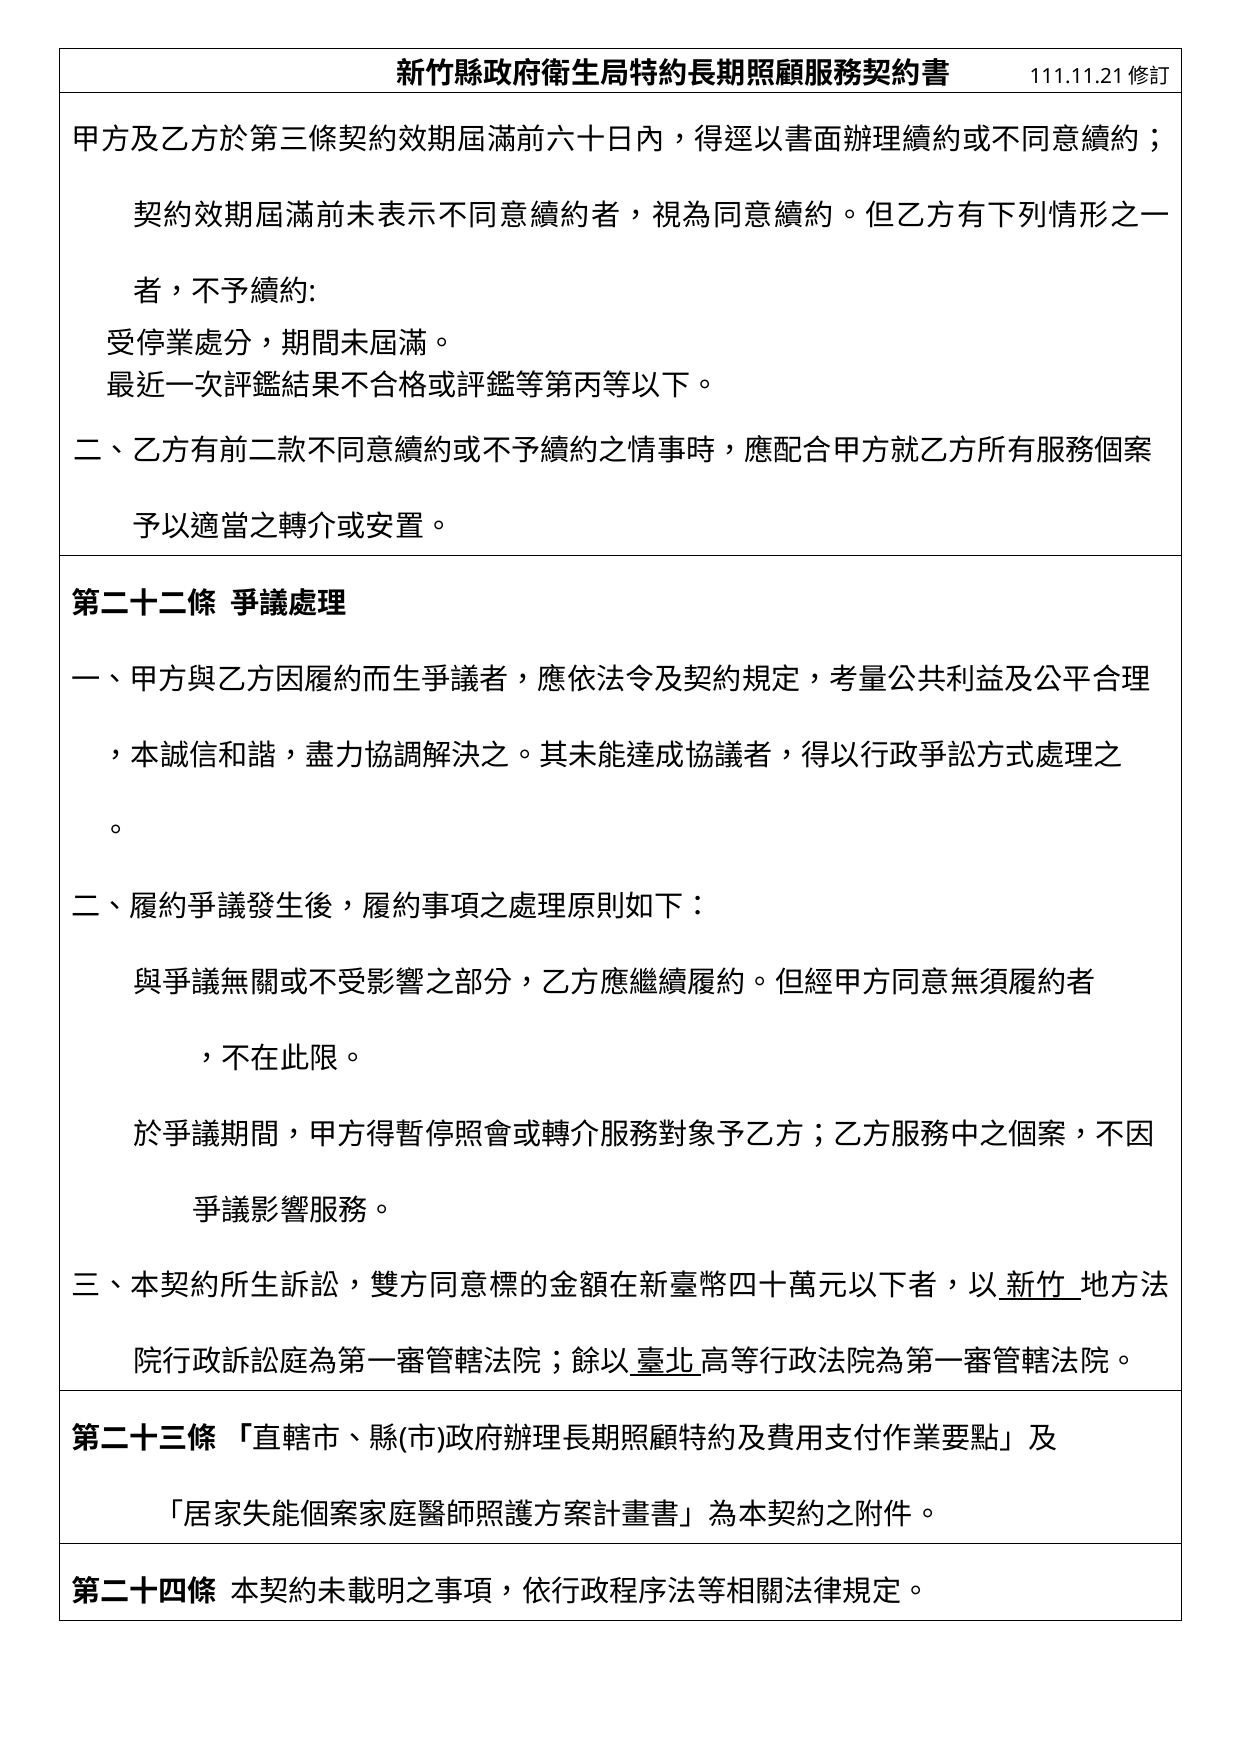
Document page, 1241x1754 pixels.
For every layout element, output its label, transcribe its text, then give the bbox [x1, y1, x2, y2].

table_cell 甲方及乙方於第三條契約效期屆滿前六十日內，得逕以書面辦理續約或不同意續約；契約效期屆滿前未表示不同意續約者，視為同意續約。但乙方有下列情形之一者，不予續約: 受停業處分，期間未屆滿。 最近一次評鑑結果不合格或評鑑等第丙等以下。 二、乙方有前二款不同意續約或不予續約之情事時，應配合甲方就乙方所有服務個案予以適當之轉介或安置。 [60, 93, 1181, 555]
table_cell 第二十四條 本契約未載明之事項，依行政程序法等相關法律規定。 [60, 1544, 1181, 1620]
table_cell 第二十二條 爭議處理 一、甲方與乙方因履約而生爭議者，應依法令及契約規定，考量公共利益及公平合理 ，本誠信和諧，盡力協調解決之。其未能達成協議者，得以行政爭訟方式處理之 。 二、履約爭議發生後，履約事項之處理原則如下： 與爭議無關或不受影響之部分，乙方應繼續履約。但經甲方同意無須履約者 ，不在此限。 於爭議期間，甲方得暫停照會或轉介服務對象予乙方；乙方服務中之個案，不因爭議影響服務。 三、本契約所生訴訟，雙方同意標的金額在新臺幣四十萬元以下者，以 新竹 地方法院行政訴訟庭為第一審管轄法院；餘以 臺北 高等行政法院為第一審管轄法院。 [60, 556, 1181, 1390]
table_cell 第二十三條 「直轄市、縣(市)政府辦理長期照顧特約及費用支付作業要點」及 「居家失能個案家庭醫師照護方案計畫書」為本契約之附件。 [60, 1391, 1181, 1543]
table_header 新竹縣政府衛生局特約長期照顧服務契約書 111.11.21修訂 [60, 49, 1181, 92]
